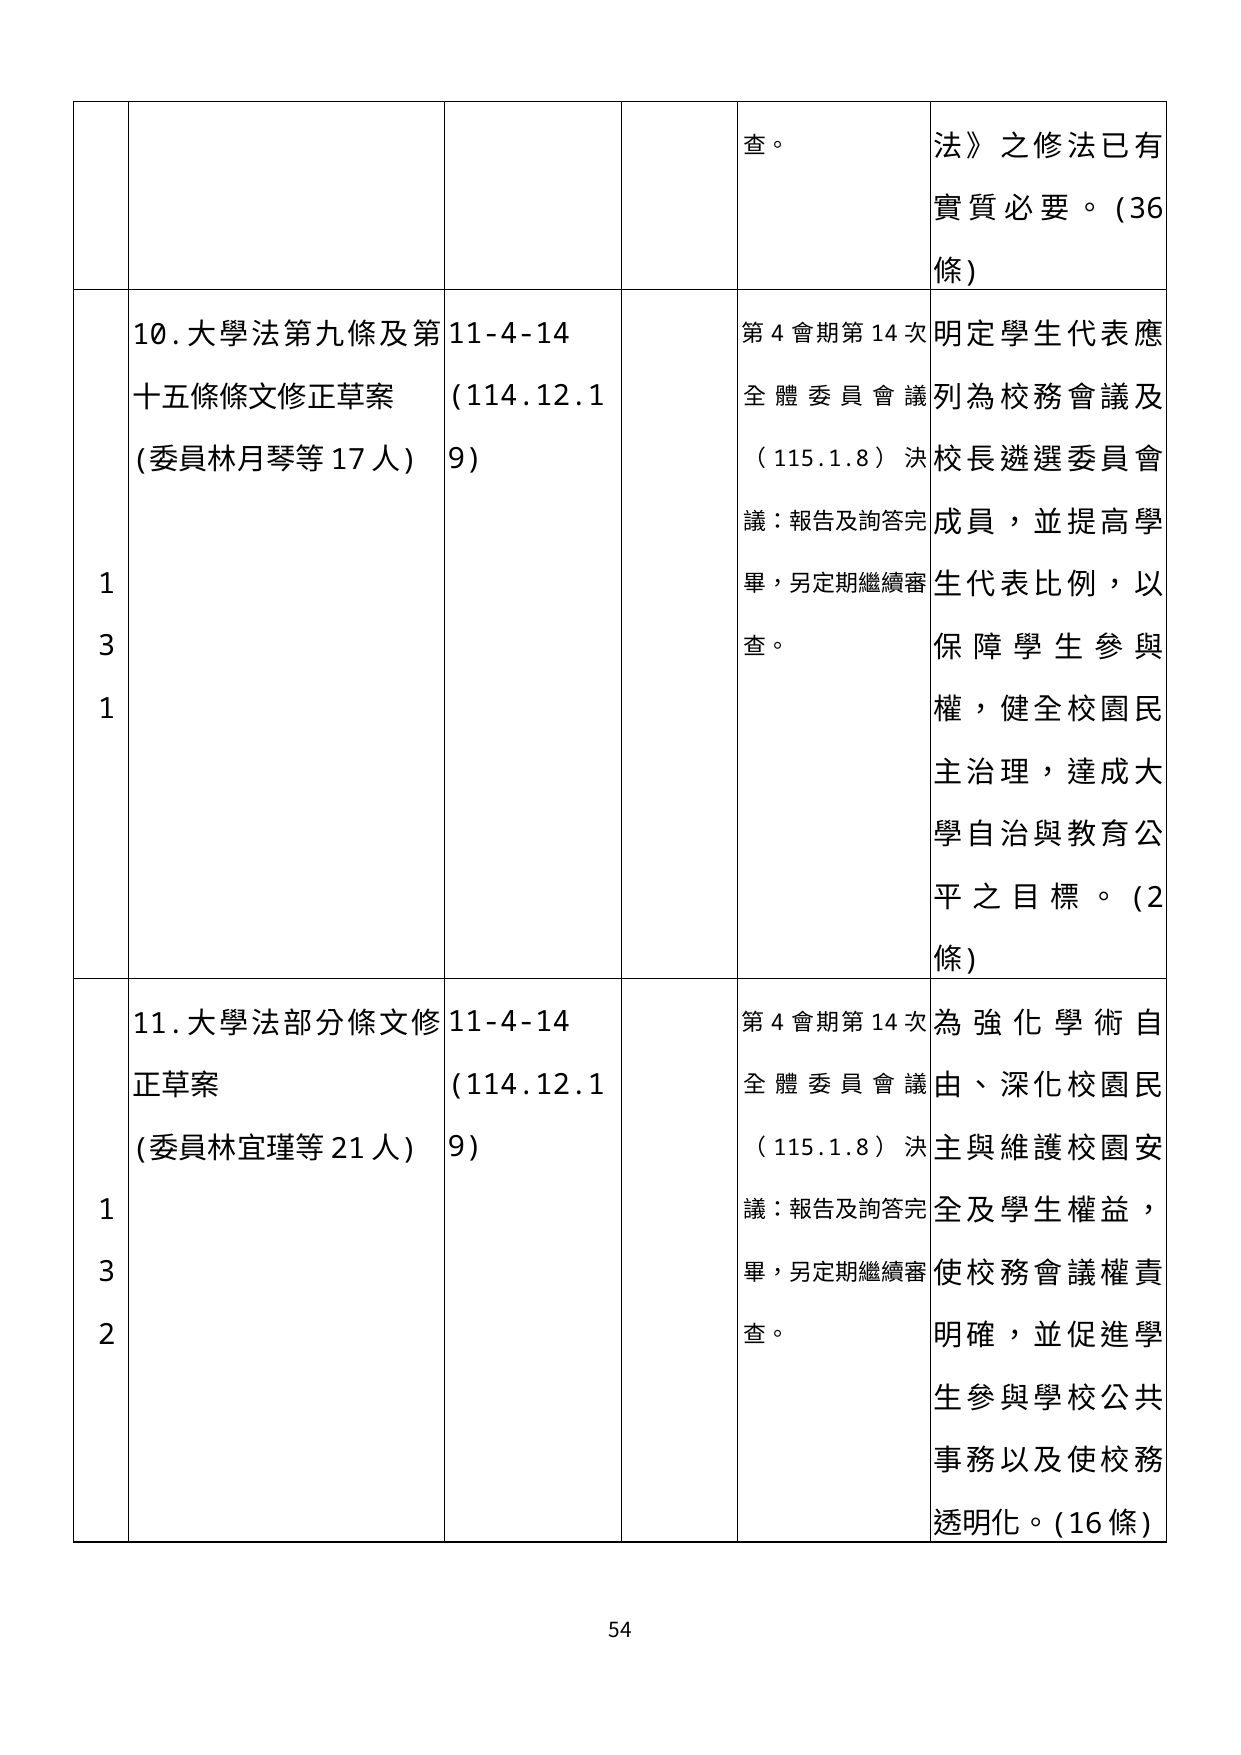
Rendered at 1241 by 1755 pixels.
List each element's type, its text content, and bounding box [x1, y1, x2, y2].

table_cell 10.大學法第九條及第十五條條文修正草案 (委員林月琴等17人) [129, 290, 444, 978]
table_cell [445, 102, 621, 289]
table_cell 第4會期第14次全體委員會議（115.1.8）決議：報告及詢答完畢，另定期繼續審查。 [738, 290, 930, 978]
table_cell 為強化學術自由、深化校園民主與維護校園安全及學生權益，使校務會議權責明確，並促進學生參與學校公共事務以及使校務透明化。(16條) [931, 979, 1166, 1541]
table_cell [622, 979, 737, 1541]
table_cell 查。 [738, 102, 930, 289]
table_cell 明定學生代表應列為校務會議及校長遴選委員會成員，並提高學生代表比例，以保障學生參與權，健全校園民主治理，達成大學自治與教育公平之目標。(2條) [931, 290, 1166, 978]
table_cell [622, 102, 737, 289]
table_cell 法》之修法已有實質必要。(36條) [931, 102, 1166, 289]
table_cell 11.大學法部分條文修正草案 (委員林宜瑾等21人) [129, 979, 444, 1541]
table_cell [74, 102, 128, 289]
table_cell [74, 290, 128, 978]
table_cell 11-4-14 (114.12.19) [445, 290, 621, 978]
table_cell 第4會期第14次全體委員會議（115.1.8）決議：報告及詢答完畢，另定期繼續審查。 [738, 979, 930, 1541]
table_cell [622, 290, 737, 978]
table_cell [74, 979, 128, 1541]
table_cell 11-4-14 (114.12.19) [445, 979, 621, 1541]
table_cell [129, 102, 444, 289]
